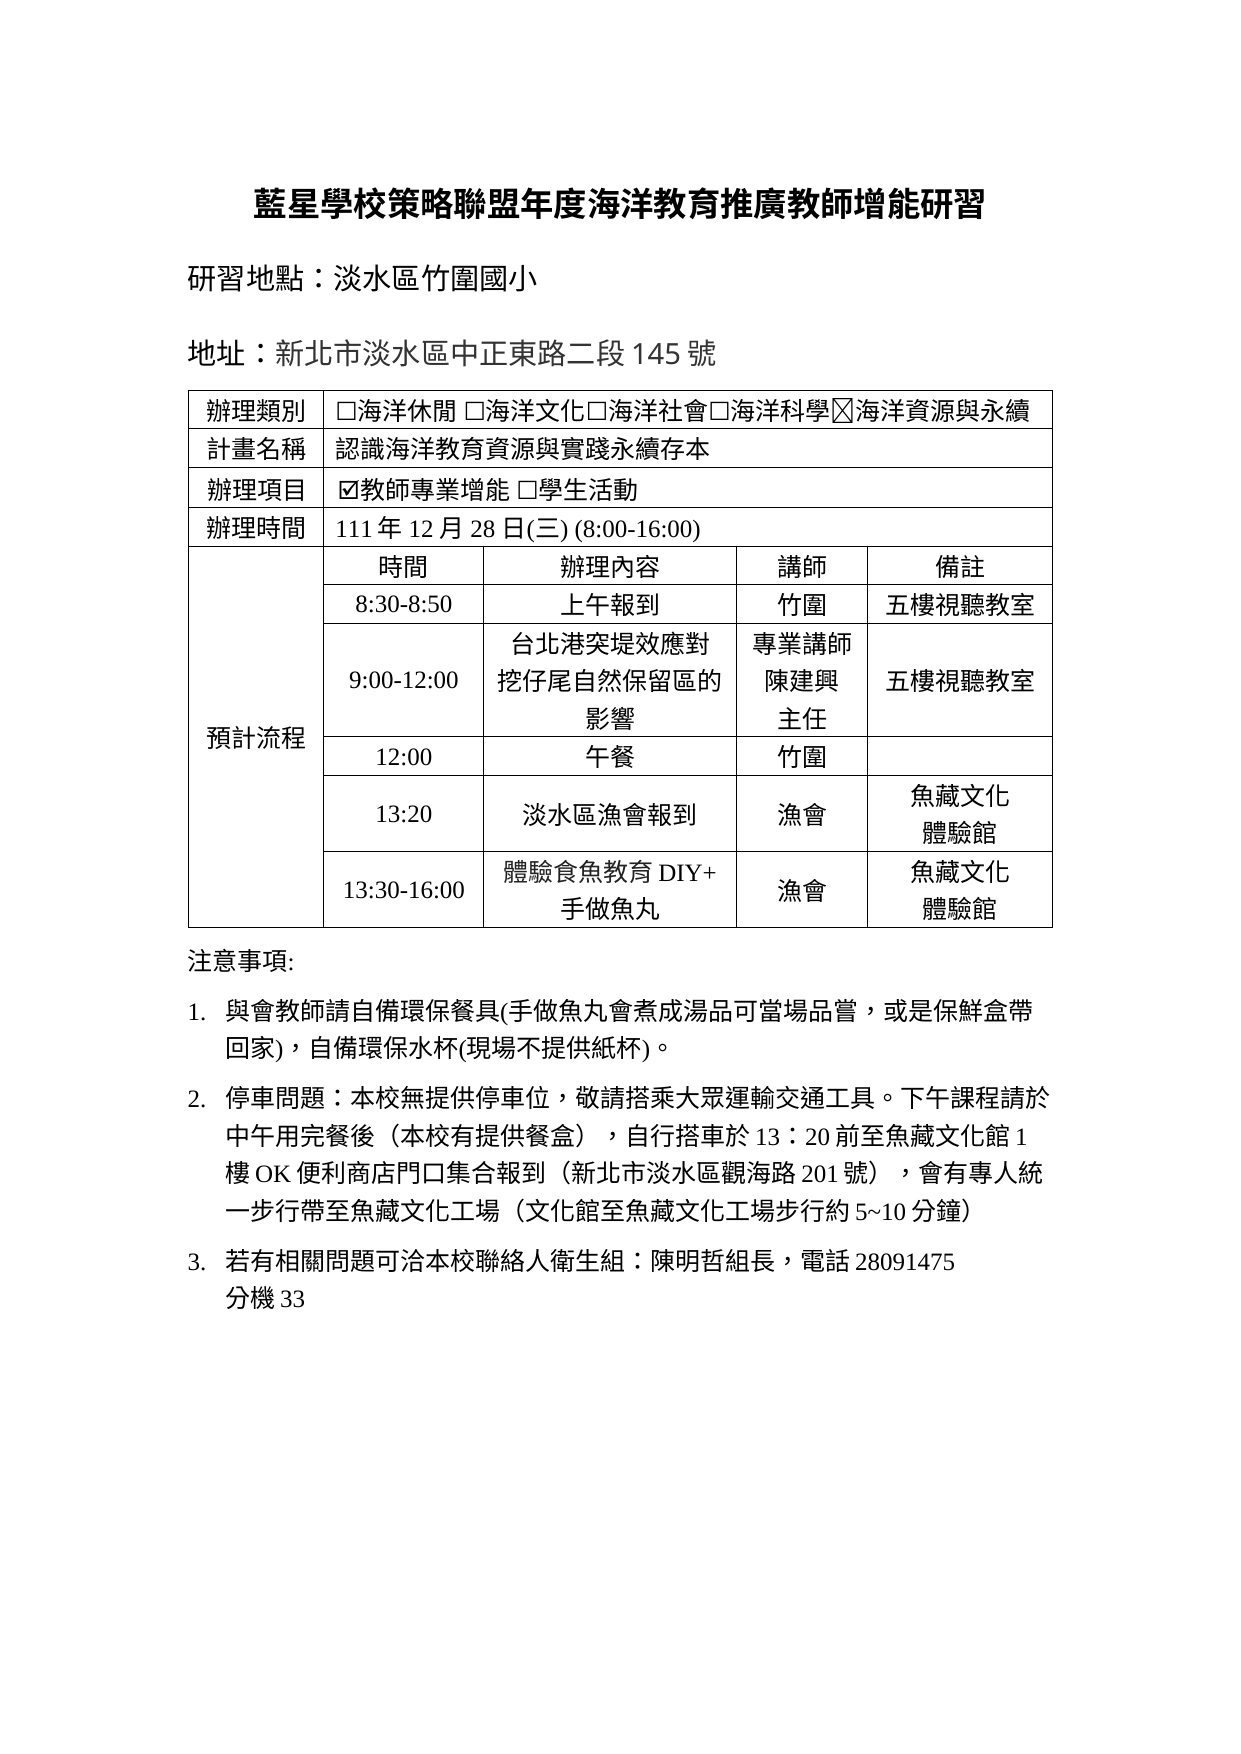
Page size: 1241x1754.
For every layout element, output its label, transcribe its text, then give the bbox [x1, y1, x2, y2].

text 注意事項: [187, 940, 1053, 978]
table_cell 講師 [737, 547, 867, 584]
table_cell 時間 [324, 547, 483, 584]
table_cell 辦理時間 [189, 508, 323, 546]
table_cell [868, 737, 1052, 775]
list 與會教師請自備環保餐具(手做魚丸會煮成湯品可當場品嘗，或是保鮮盒帶回家)，自備環保水杯(現場不提供紙杯)。 [187, 990, 1053, 1065]
table_cell 預計流程 [189, 547, 323, 927]
table_cell 辦理內容 [484, 547, 736, 584]
table_cell 專業講師 陳建興 主任 [737, 624, 867, 736]
table_cell 漁會 [737, 852, 867, 927]
table_cell 9:00-12:00 [324, 624, 483, 736]
table_cell 13:20 [324, 776, 483, 851]
table_cell 上午報到 [484, 585, 736, 623]
table_header ☐海洋休閒 ☐海洋文化☐海洋社會☐海洋科學海洋資源與永續 [324, 391, 1052, 428]
list 停車問題：本校無提供停車位，敬請搭乘大眾運輸交通工具。下午課程請於中午用完餐後（本校有提供餐盒），自行搭車於13：20前至魚藏文化館1樓OK便利商店門口集合報到（新北市淡水區觀海路201號），會有專人統一步行帶至魚藏文化工場（文化館至魚藏文化工場步行約5~10分鐘） [187, 1078, 1053, 1228]
table_cell 111年 12 月 28 日(三) (8:00-16:00) [324, 508, 1052, 546]
table_cell 淡水區漁會報到 [484, 776, 736, 851]
table_cell 台北港突堤效應對 挖仔尾自然保留區的影響 [484, 624, 736, 736]
table_cell 12:00 [324, 737, 483, 775]
table_cell 認識海洋教育資源與實踐永續存本 [324, 429, 1052, 467]
table_cell 8:30-8:50 [324, 585, 483, 623]
table_cell 竹圍 [737, 585, 867, 623]
table_cell 體驗食魚教育DIY+手做魚丸 [484, 852, 736, 927]
table_cell 魚藏文化 體驗館 [868, 776, 1052, 851]
table_cell 辦理項目 [189, 468, 323, 507]
text 研習地點：淡水區竹圍國小 [187, 239, 1053, 314]
table_cell 備註 [868, 547, 1052, 584]
table_cell 五樓視聽教室 [868, 624, 1052, 736]
text 地址：新北市淡水區中正東路二段145號 [187, 314, 1053, 389]
list 若有相關問題可洽本校聯絡人衛生組：陳明哲組長，電話28091475 分機33 [187, 1240, 1053, 1315]
table_cell 計畫名稱 [189, 429, 323, 467]
table_header 辦理類別 [189, 391, 323, 428]
table_cell 漁會 [737, 776, 867, 851]
text 藍星學校策略聯盟年度海洋教育推廣教師增能研習 [187, 164, 1053, 239]
table_cell 五樓視聽教室 [868, 585, 1052, 623]
table_cell 13:30-16:00 [324, 852, 483, 927]
table_cell 魚藏文化 體驗館 [868, 852, 1052, 927]
table_cell 竹圍 [737, 737, 867, 775]
table_cell 午餐 [484, 737, 736, 775]
table_cell 教師專業增能 ☐學生活動 [324, 468, 1052, 507]
